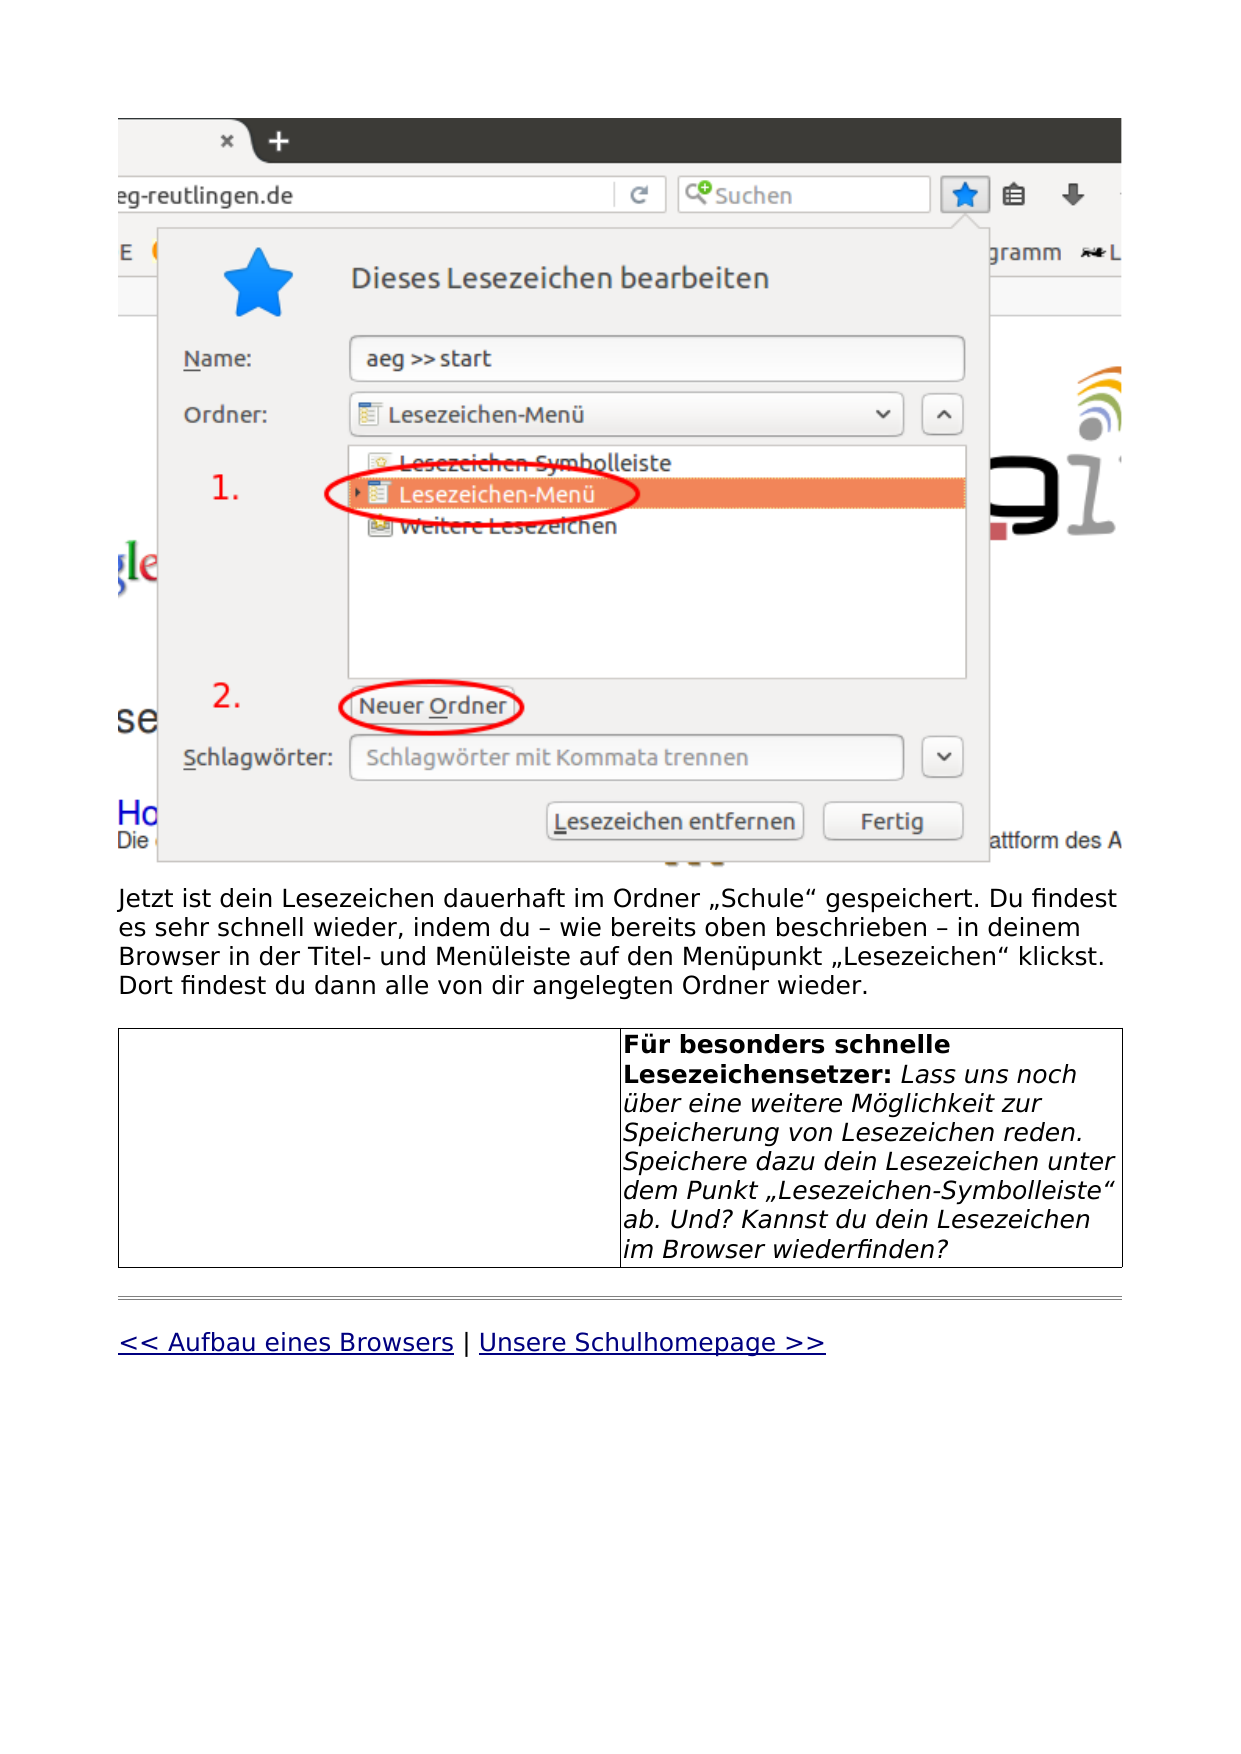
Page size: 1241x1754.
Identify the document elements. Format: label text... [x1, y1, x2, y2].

table_header [119, 1029, 620, 1267]
text << Aufbau eines Browsers | Unsere Schulhomepage >> [118, 1328, 1122, 1357]
text Jetzt ist dein Lesezeichen dauerhaft im Ordner „Schule“ gespeichert. Du findest es sehr schnell wieder, indem du – wie bereits oben beschrieben – in deinem Browser in der Titel- und Menüleiste auf den Menüpunkt „Lesezeichen“ klickst. Dort findest du dann alle von dir angelegten Ordner wieder. [118, 884, 1122, 1000]
picture [118, 118, 1122, 872]
table_header Für besonders schnelle Lesezeichensetzer: Lass uns noch über eine weitere Möglichkeit zur Speicherung von Lesezeichen reden. Speichere dazu dein Lesezeichen unter dem Punkt „Lesezeichen-Symbolleiste“ ab. Und? Kannst du dein Lesezeichen im Browser wiederfinden? [621, 1029, 1122, 1267]
